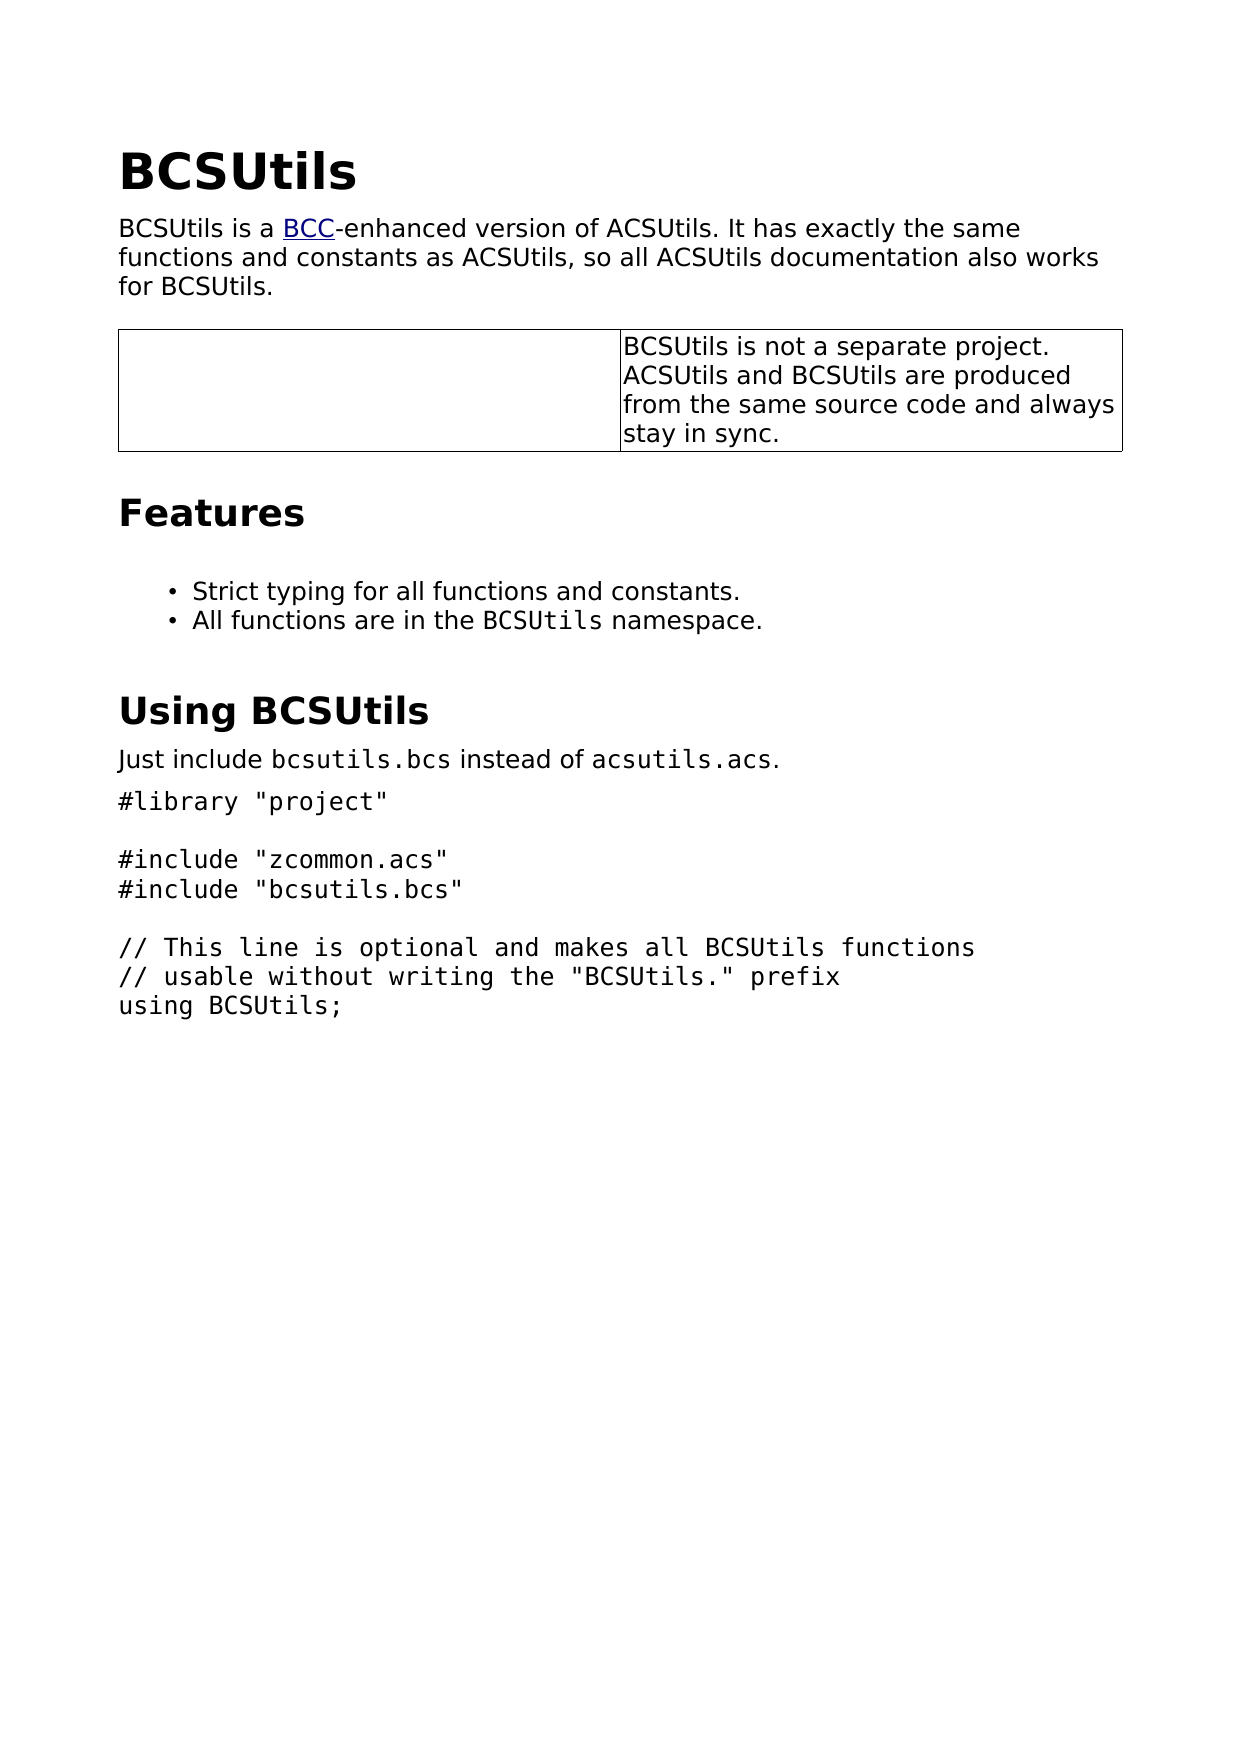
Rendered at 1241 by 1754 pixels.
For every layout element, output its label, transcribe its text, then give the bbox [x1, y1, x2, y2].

table_header BCSUtils is not a separate project. ACSUtils and BCSUtils are produced from the same source code and always stay in sync. [621, 330, 1122, 451]
subtitle Using BCSUtils [118, 689, 1122, 733]
list All functions are in the BCSUtils namespace. [177, 606, 1122, 635]
text #library "project" #include "zcommon.acs" #include "bcsutils.bcs" // This line is optional and makes all BCSUtils functions // usable without writing the "BCSUtils." prefix using BCSUtils; [118, 787, 1122, 1021]
subtitle Features [118, 491, 1122, 535]
text BCSUtils is a BCC-enhanced version of ACSUtils. It has exactly the same functions and constants as ACSUtils, so all ACSUtils documentation also works for BCSUtils. [118, 214, 1122, 301]
list Strict typing for all functions and constants. [177, 577, 1122, 606]
subtitle BCSUtils [118, 143, 1122, 201]
table_header [119, 330, 620, 451]
text Just include bcsutils.bcs instead of acsutils.acs. [118, 746, 1122, 775]
